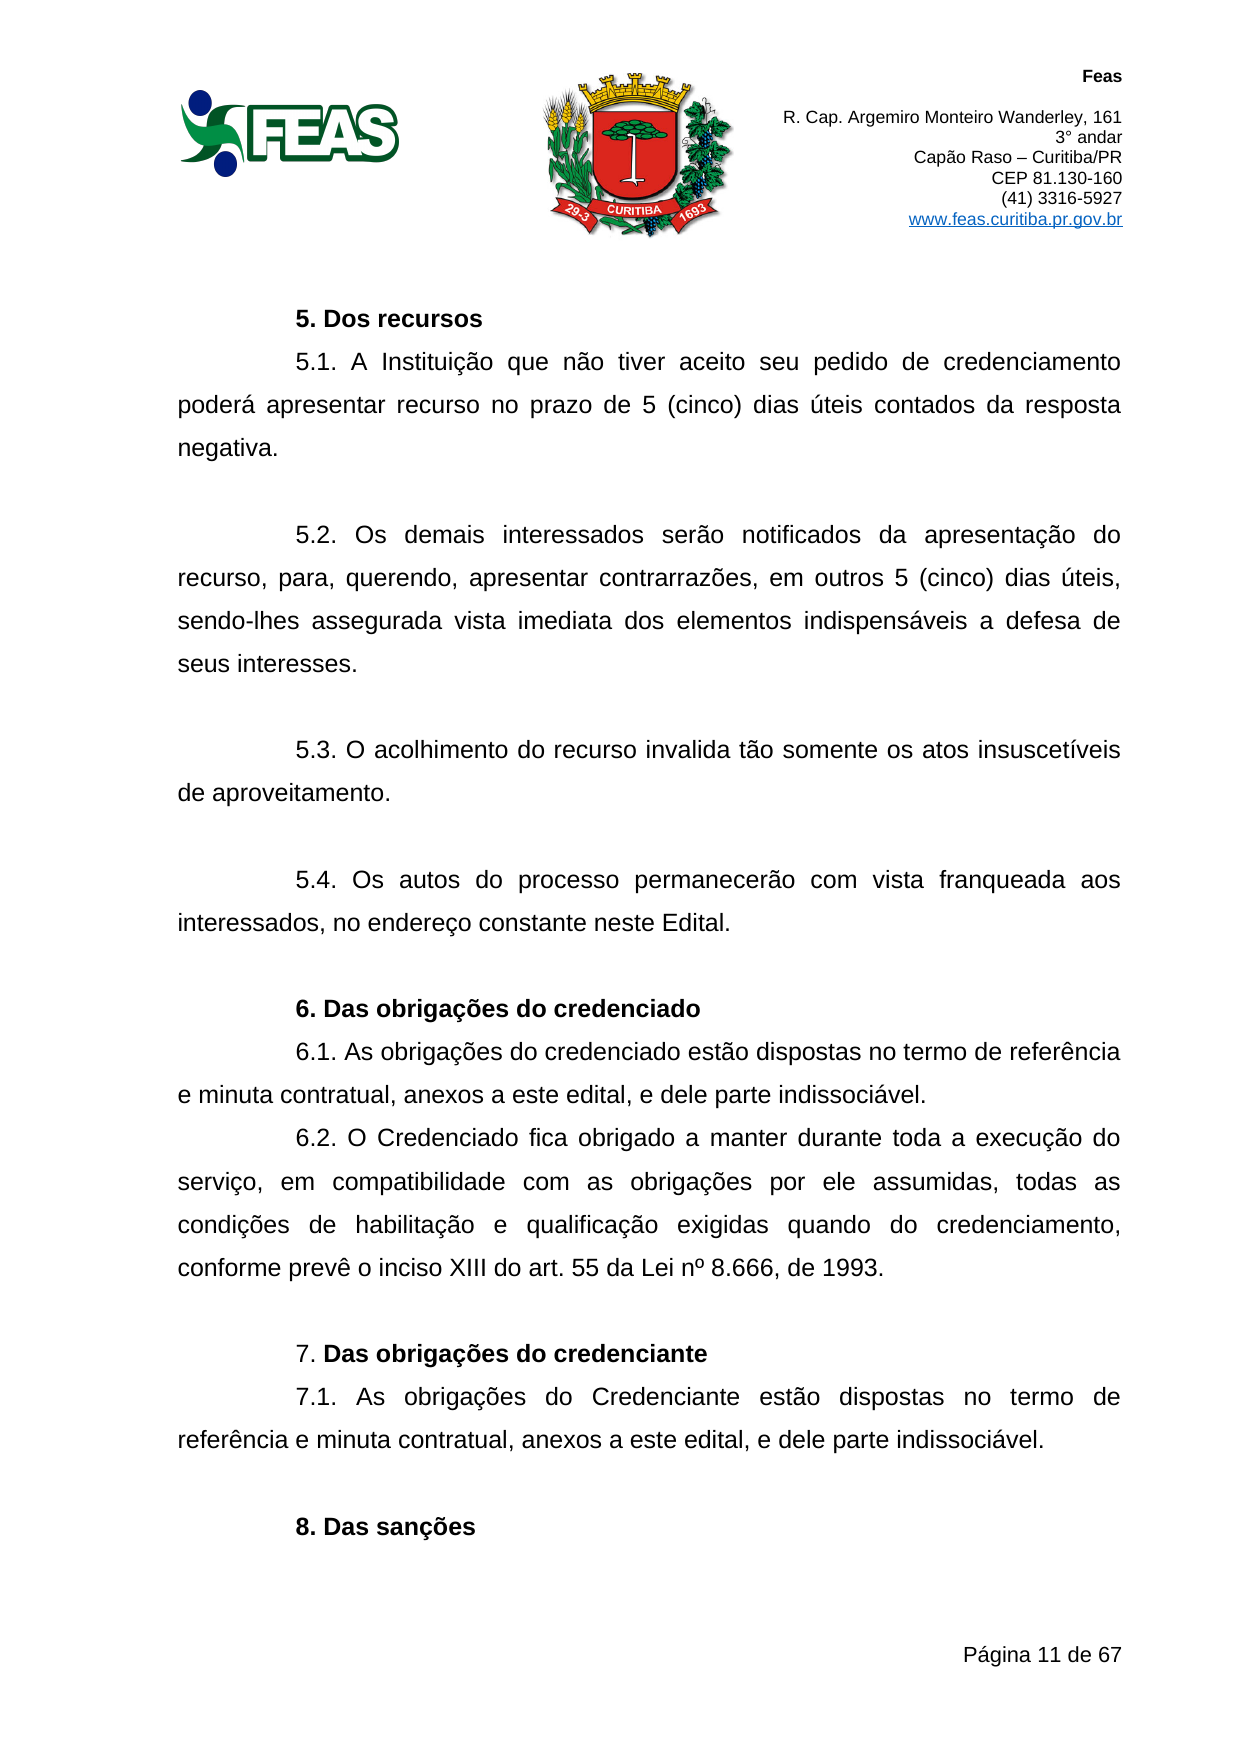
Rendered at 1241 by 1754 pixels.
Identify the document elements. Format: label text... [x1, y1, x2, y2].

text 7.1. As obrigações do Credenciante estão dispostas no termo de referência e minuta contratual, anexos a este edital, e dele parte indissociável. [177, 1382, 1122, 1454]
text 5.1. A Instituição que não tiver aceito seu pedido de credenciamento poderá apresentar recurso no prazo de 5 (cinco) dias úteis contados da resposta negativa. [177, 347, 1122, 462]
text 6.1. As obrigações do credenciado estão dispostas no termo de referência e minuta contratual, anexos a este edital, e dele parte indissociável. [177, 1037, 1122, 1109]
text 5.3. O acolhimento do recurso invalida tão somente os atos insuscetíveis de aproveitamento. [177, 735, 1122, 807]
text 8. Das sanções [177, 1512, 1122, 1540]
text 6.2. O Credenciado fica obrigado a manter durante toda a execução do serviço, em compatibilidade com as obrigações por ele assumidas, todas as condições de habilitação e qualificação exigidas quando do credenciamento, conforme prevê o inciso XIII do art. 55 da Lei nº 8.666, de 1993. [177, 1123, 1122, 1282]
text 5.2. Os demais interessados serão notificados da apresentação do recurso, para, querendo, apresentar contrarrazões, em outros 5 (cinco) dias úteis, sendo-lhes assegurada vista imediata dos elementos indispensáveis a defesa de seus interesses. [177, 520, 1122, 678]
text 5.4. Os autos do processo permanecerão com vista franqueada aos interessados, no endereço constante neste Edital. [177, 865, 1122, 937]
text 5. Dos recursos [177, 304, 1122, 333]
picture [180, 90, 399, 177]
text 6. Das obrigações do credenciado [177, 994, 1122, 1023]
text 7. Das obrigações do credenciante [177, 1339, 1122, 1368]
picture [542, 73, 734, 244]
